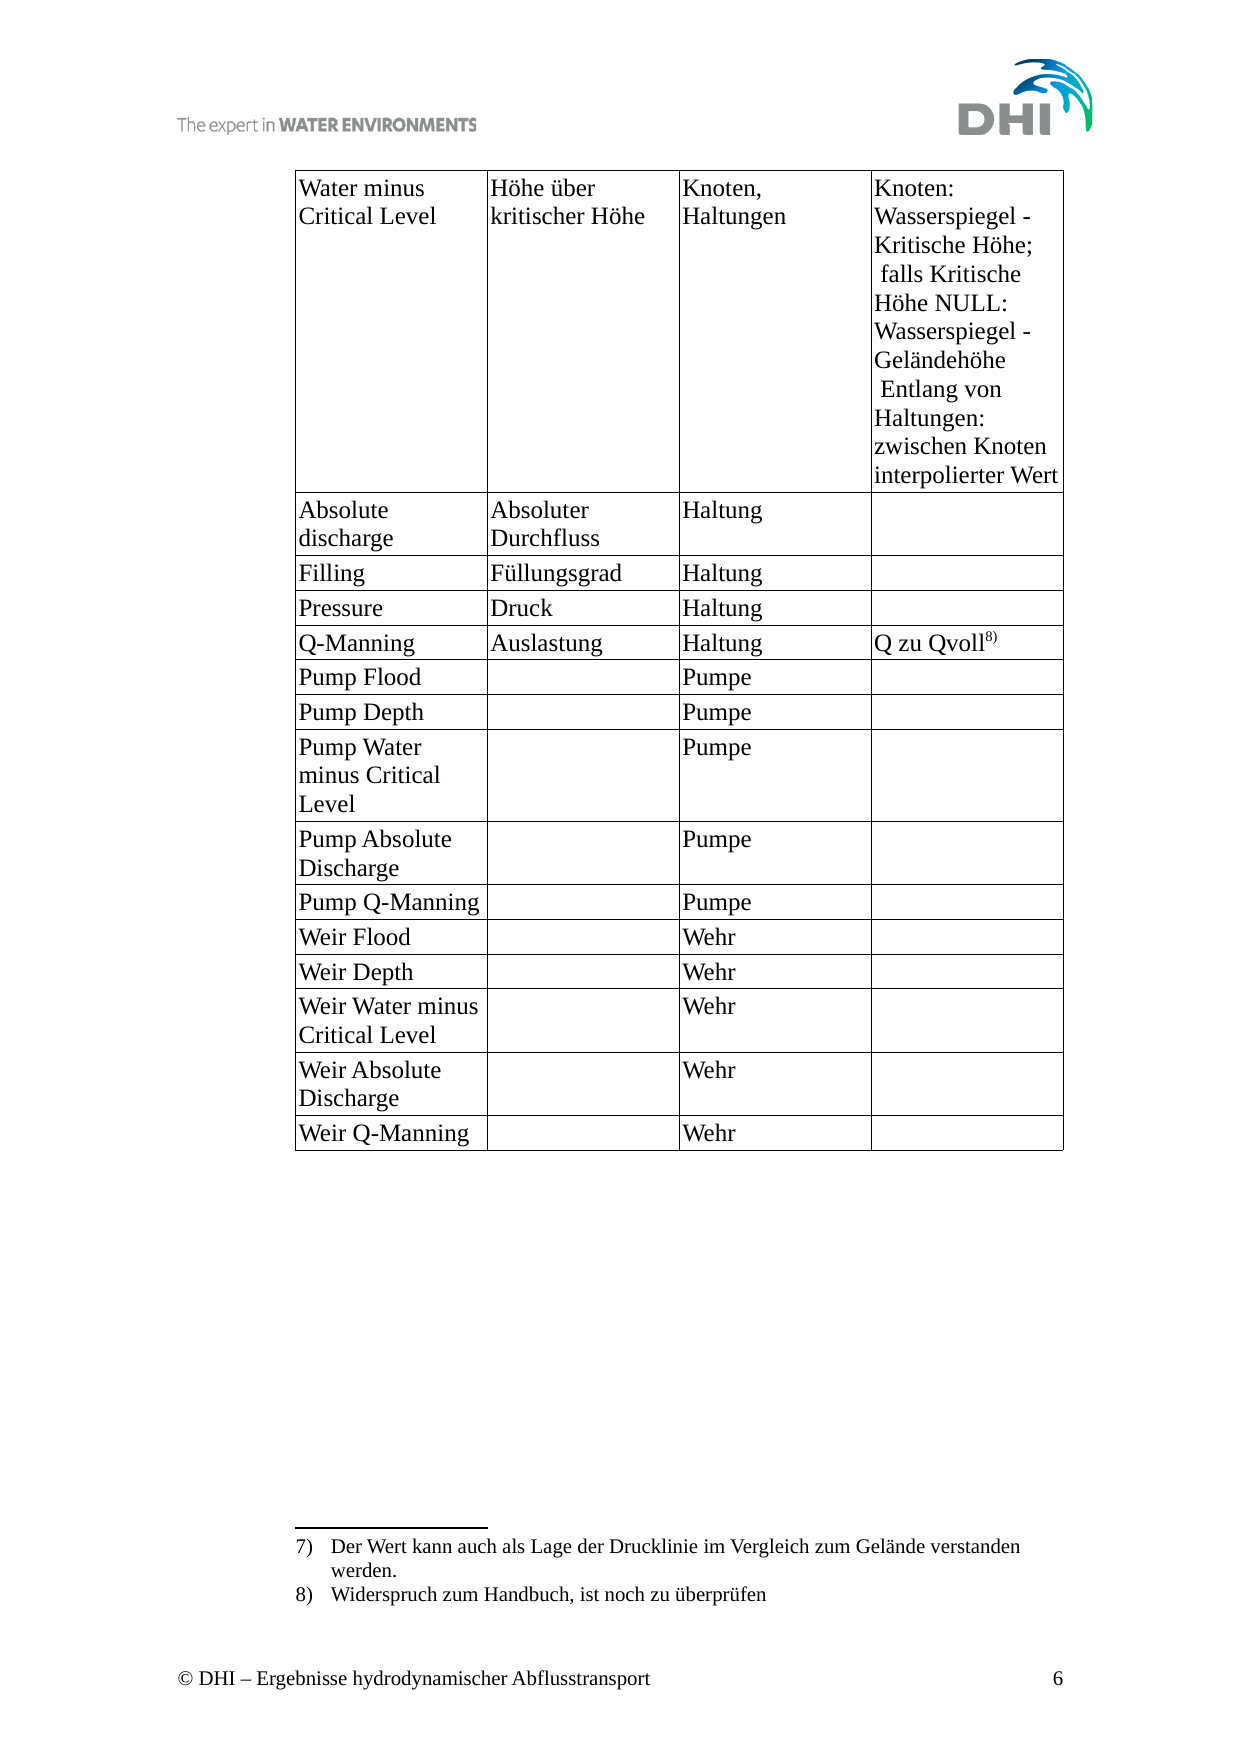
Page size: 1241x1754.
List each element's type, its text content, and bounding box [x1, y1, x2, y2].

table_cell [872, 955, 1063, 988]
table_cell Filling [296, 556, 487, 590]
table_cell Wehr [680, 989, 871, 1052]
table_cell [488, 989, 679, 1052]
table_cell Pumpe [680, 885, 871, 919]
table_cell Weir Depth [296, 955, 487, 988]
table_cell [488, 955, 679, 988]
table_cell Pump Water minus Critical Level [296, 730, 487, 821]
table_cell Pumpe [680, 822, 871, 884]
table_cell Weir Q-Manning [296, 1116, 487, 1150]
table_cell Weir Absolute Discharge [296, 1053, 487, 1115]
table_cell [488, 920, 679, 954]
table_cell Haltung [680, 626, 871, 659]
table_cell Pressure [296, 591, 487, 624]
table_cell Pumpe [680, 660, 871, 694]
table_cell [872, 493, 1063, 555]
table_cell Absoluter Durchfluss [488, 493, 679, 555]
table_cell [488, 730, 679, 821]
table_cell Absolute discharge [296, 493, 487, 555]
table_cell Weir Flood [296, 920, 487, 954]
table_cell Knoten: Wasserspiegel - Kritische Höhe; falls Kritische Höhe NULL: Wasserspiegel - Geländehöhe Entlang von Haltungen: zwischen Knoten interpolierter Wert [872, 171, 1063, 492]
table_cell Höhe über kritischer Höhe [488, 171, 679, 492]
table_cell Wehr [680, 920, 871, 954]
table_cell [872, 989, 1063, 1052]
table_cell [872, 730, 1063, 821]
table_cell Wehr [680, 955, 871, 988]
table_cell [872, 822, 1063, 884]
table_cell [488, 885, 679, 919]
table_cell Auslastung [488, 626, 679, 659]
table_cell Wehr [680, 1053, 871, 1115]
table_cell Haltung [680, 556, 871, 590]
table_cell Weir Water minus Critical Level [296, 989, 487, 1052]
table_cell Druck [488, 591, 679, 624]
table_cell Füllungsgrad [488, 556, 679, 590]
table_cell Q zu Qvoll [872, 626, 1063, 659]
table_cell Pump Absolute Discharge [296, 822, 487, 884]
table_cell Pumpe [680, 730, 871, 821]
table_cell [872, 920, 1063, 954]
table_cell Water minus Critical Level [296, 171, 487, 492]
picture [958, 59, 1093, 135]
table_cell [872, 695, 1063, 729]
table_cell Knoten, Haltungen [680, 171, 871, 492]
table_cell [488, 1116, 679, 1150]
table_cell [872, 591, 1063, 624]
table_cell [872, 885, 1063, 919]
table_cell Pumpe [680, 695, 871, 729]
table_cell [488, 695, 679, 729]
table_cell [488, 822, 679, 884]
table_cell Haltung [680, 493, 871, 555]
picture [177, 117, 477, 135]
table_cell [872, 556, 1063, 590]
table_cell [488, 660, 679, 694]
table_cell Pump Flood [296, 660, 487, 694]
table_cell [872, 660, 1063, 694]
table_cell Pump Q-Manning [296, 885, 487, 919]
table_cell [488, 1053, 679, 1115]
table_cell [872, 1116, 1063, 1150]
table_cell Q-Manning [296, 626, 487, 659]
table_cell Wehr [680, 1116, 871, 1150]
table_cell [872, 1053, 1063, 1115]
table_cell Haltung [680, 591, 871, 624]
table_cell Pump Depth [296, 695, 487, 729]
